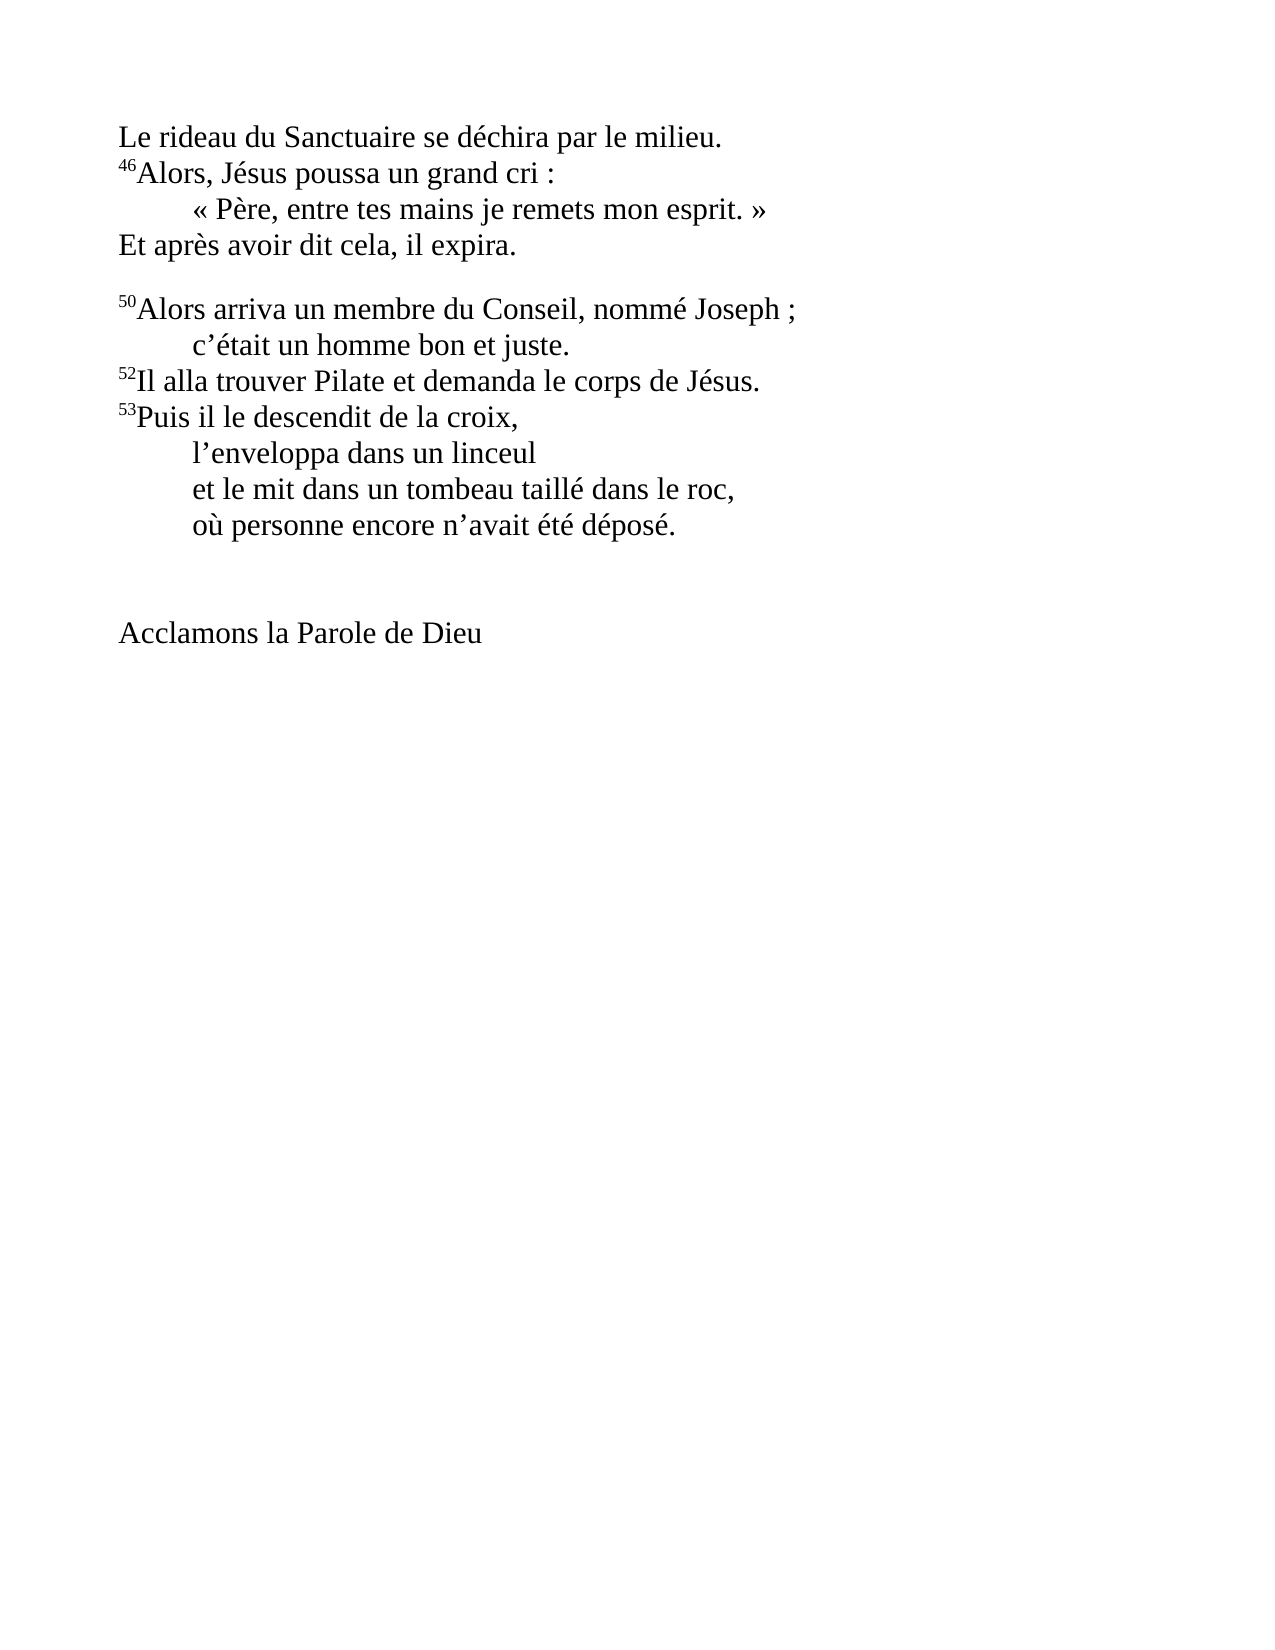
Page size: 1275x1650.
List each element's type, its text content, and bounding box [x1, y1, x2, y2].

text l’enveloppa dans un linceul [118, 434, 1157, 470]
text 53Puis il le descendit de la croix, [118, 398, 1157, 434]
text « Père, entre tes mains je remets mon esprit. » [118, 190, 1157, 226]
text Acclamons la Parole de Dieu [118, 614, 1157, 650]
text 52Il alla trouver Pilate et demanda le corps de Jésus. [118, 362, 1157, 398]
text Et après avoir dit cela, il expira. [118, 226, 1157, 262]
text et le mit dans un tombeau taillé dans le roc, [118, 470, 1157, 506]
text 46Alors, Jésus poussa un grand cri : [118, 154, 1157, 190]
text Le rideau du Sanctuaire se déchira par le milieu. [118, 118, 1157, 154]
text c’était un homme bon et juste. [118, 327, 1157, 362]
text où personne encore n’avait été déposé. [118, 506, 1157, 542]
text 50Alors arriva un membre du Conseil, nommé Joseph ; [118, 291, 1157, 327]
